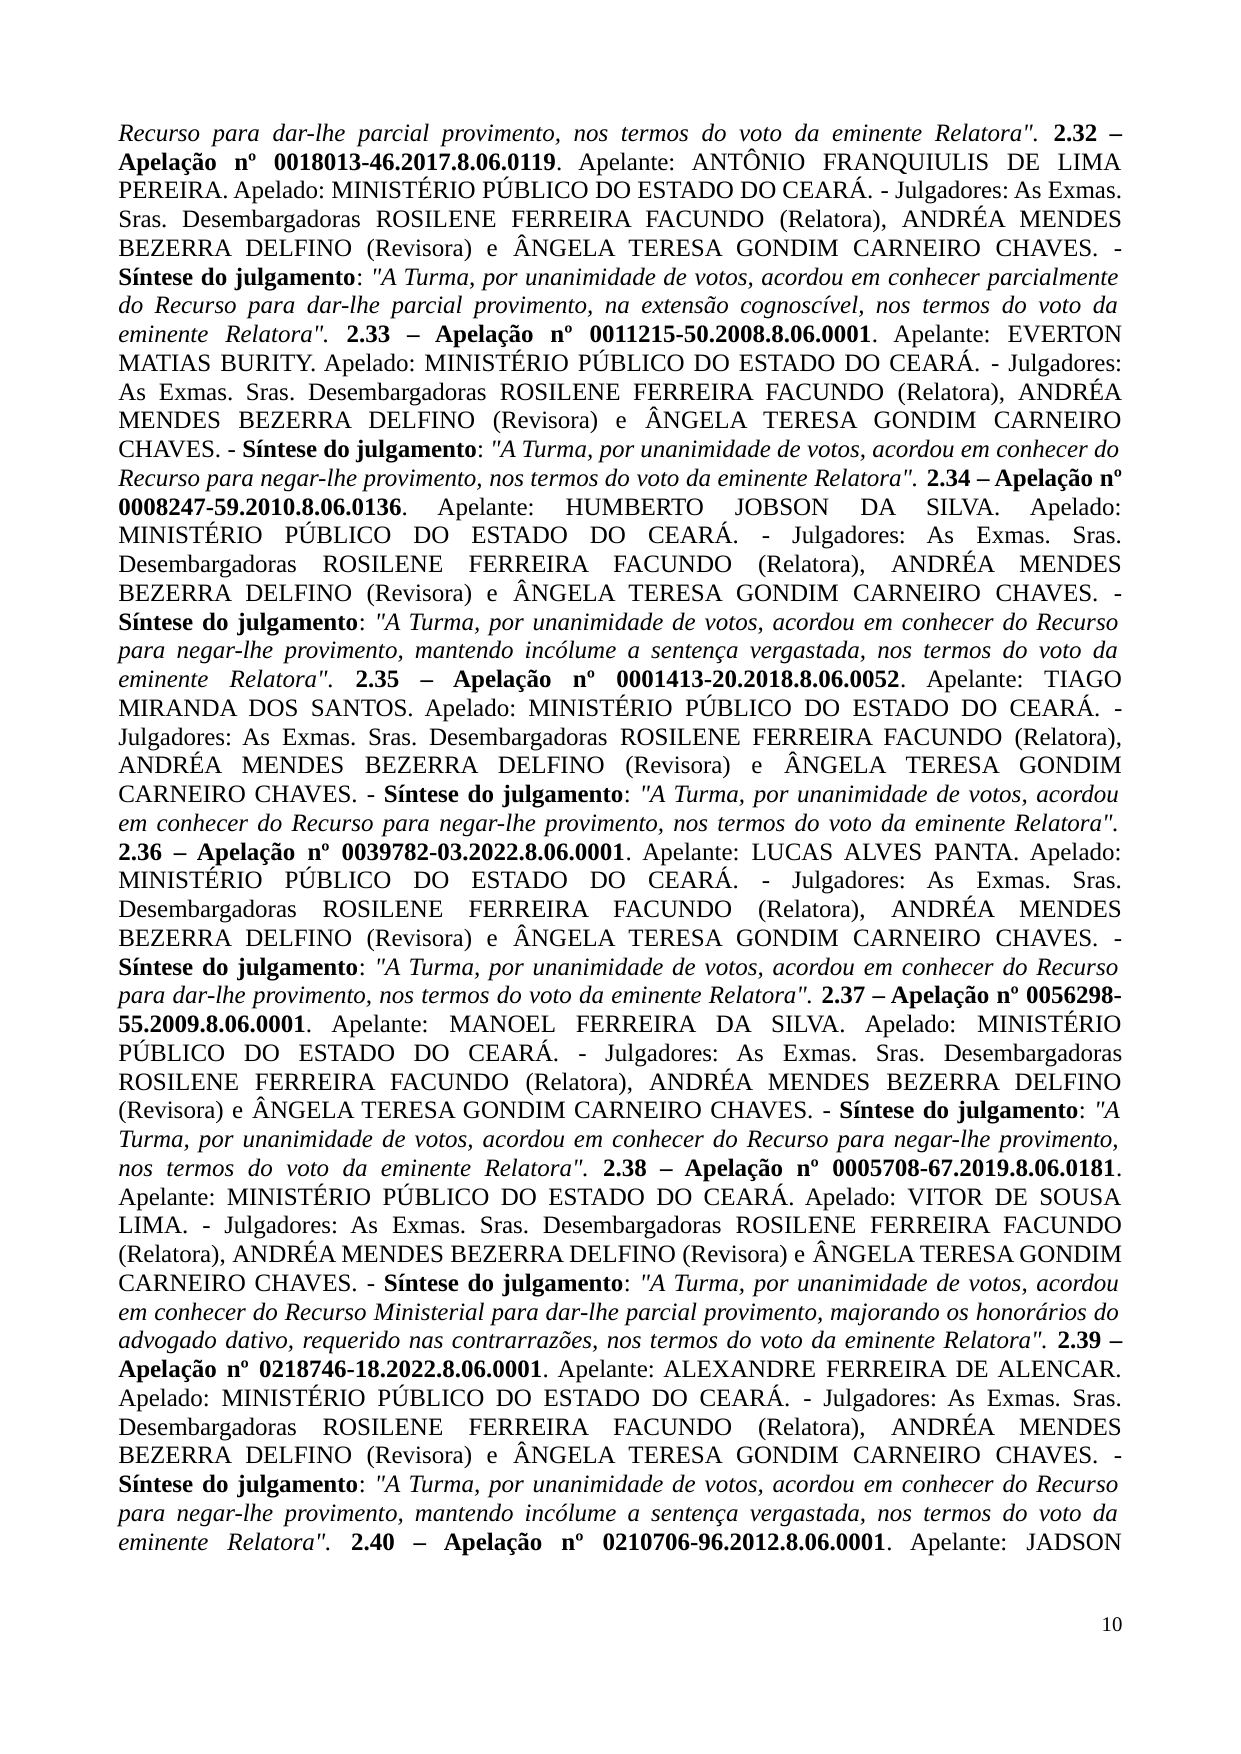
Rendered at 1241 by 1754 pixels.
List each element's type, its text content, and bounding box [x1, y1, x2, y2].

text Recurso para dar-lhe parcial provimento, nos termos do voto da eminente Relatora". 2.32 – Apelação nº 0018013-46.2017.8.06.0119. Apelante: ANTÔNIO FRANQUIULIS DE LIMA PEREIRA. Apelado: MINISTÉRIO PÚBLICO DO ESTADO DO CEARÁ. - Julgadores: As Exmas. Sras. Desembargadoras ROSILENE FERREIRA FACUNDO (Relatora), ANDRÉA MENDES BEZERRA DELFINO (Revisora) e ÂNGELA TERESA GONDIM CARNEIRO CHAVES. - Síntese do julgamento: "A Turma, por unanimidade de votos, acordou em conhecer parcialmente do Recurso para dar-lhe parcial provimento, na extensão cognoscível, nos termos do voto da eminente Relatora". 2.33 – Apelação nº 0011215-50.2008.8.06.0001. Apelante: EVERTON MATIAS BURITY. Apelado: MINISTÉRIO PÚBLICO DO ESTADO DO CEARÁ. - Julgadores: As Exmas. Sras. Desembargadoras ROSILENE FERREIRA FACUNDO (Relatora), ANDRÉA MENDES BEZERRA DELFINO (Revisora) e ÂNGELA TERESA GONDIM CARNEIRO CHAVES. - Síntese do julgamento: "A Turma, por unanimidade de votos, acordou em conhecer do Recurso para negar-lhe provimento, nos termos do voto da eminente Relatora". 2.34 – Apelação nº 0008247-59.2010.8.06.0136. Apelante: HUMBERTO JOBSON DA SILVA. Apelado: MINISTÉRIO PÚBLICO DO ESTADO DO CEARÁ. - Julgadores: As Exmas. Sras. Desembargadoras ROSILENE FERREIRA FACUNDO (Relatora), ANDRÉA MENDES BEZERRA DELFINO (Revisora) e ÂNGELA TERESA GONDIM CARNEIRO CHAVES. - Síntese do julgamento: "A Turma, por unanimidade de votos, acordou em conhecer do Recurso para negar-lhe provimento, mantendo incólume a sentença vergastada, nos termos do voto da eminente Relatora". 2.35 – Apelação nº 0001413-20.2018.8.06.0052. Apelante: TIAGO MIRANDA DOS SANTOS. Apelado: MINISTÉRIO PÚBLICO DO ESTADO DO CEARÁ. - Julgadores: As Exmas. Sras. Desembargadoras ROSILENE FERREIRA FACUNDO (Relatora), ANDRÉA MENDES BEZERRA DELFINO (Revisora) e ÂNGELA TERESA GONDIM CARNEIRO CHAVES. - Síntese do julgamento: "A Turma, por unanimidade de votos, acordou em conhecer do Recurso para negar-lhe provimento, nos termos do voto da eminente Relatora". 2.36 – Apelação nº 0039782-03.2022.8.06.0001. Apelante: LUCAS ALVES PANTA. Apelado: MINISTÉRIO PÚBLICO DO ESTADO DO CEARÁ. - Julgadores: As Exmas. Sras. Desembargadoras ROSILENE FERREIRA FACUNDO (Relatora), ANDRÉA MENDES BEZERRA DELFINO (Revisora) e ÂNGELA TERESA GONDIM CARNEIRO CHAVES. - Síntese do julgamento: "A Turma, por unanimidade de votos, acordou em conhecer do Recurso para dar-lhe provimento, nos termos do voto da eminente Relatora". 2.37 – Apelação nº 0056298-55.2009.8.06.0001. Apelante: MANOEL FERREIRA DA SILVA. Apelado: MINISTÉRIO PÚBLICO DO ESTADO DO CEARÁ. - Julgadores: As Exmas. Sras. Desembargadoras ROSILENE FERREIRA FACUNDO (Relatora), ANDRÉA MENDES BEZERRA DELFINO (Revisora) e ÂNGELA TERESA GONDIM CARNEIRO CHAVES. - Síntese do julgamento: "A Turma, por unanimidade de votos, acordou em conhecer do Recurso para negar-lhe provimento, nos termos do voto da eminente Relatora". 2.38 – Apelação nº 0005708-67.2019.8.06.0181. Apelante: MINISTÉRIO PÚBLICO DO ESTADO DO CEARÁ. Apelado: VITOR DE SOUSA LIMA. - Julgadores: As Exmas. Sras. Desembargadoras ROSILENE FERREIRA FACUNDO (Relatora), ANDRÉA MENDES BEZERRA DELFINO (Revisora) e ÂNGELA TERESA GONDIM CARNEIRO CHAVES. - Síntese do julgamento: "A Turma, por unanimidade de votos, acordou em conhecer do Recurso Ministerial para dar-lhe parcial provimento, majorando os honorários do advogado dativo, requerido nas contrarrazões, nos termos do voto da eminente Relatora". 2.39 – Apelação nº 0218746-18.2022.8.06.0001. Apelante: ALEXANDRE FERREIRA DE ALENCAR. Apelado: MINISTÉRIO PÚBLICO DO ESTADO DO CEARÁ. - Julgadores: As Exmas. Sras. Desembargadoras ROSILENE FERREIRA FACUNDO (Relatora), ANDRÉA MENDES BEZERRA DELFINO (Revisora) e ÂNGELA TERESA GONDIM CARNEIRO CHAVES. - Síntese do julgamento: "A Turma, por unanimidade de votos, acordou em conhecer do Recurso para negar-lhe provimento, mantendo incólume a sentença vergastada, nos termos do voto da eminente Relatora". 2.40 – Apelação nº 0210706-96.2012.8.06.0001. Apelante: JADSON [118, 118, 1122, 1556]
